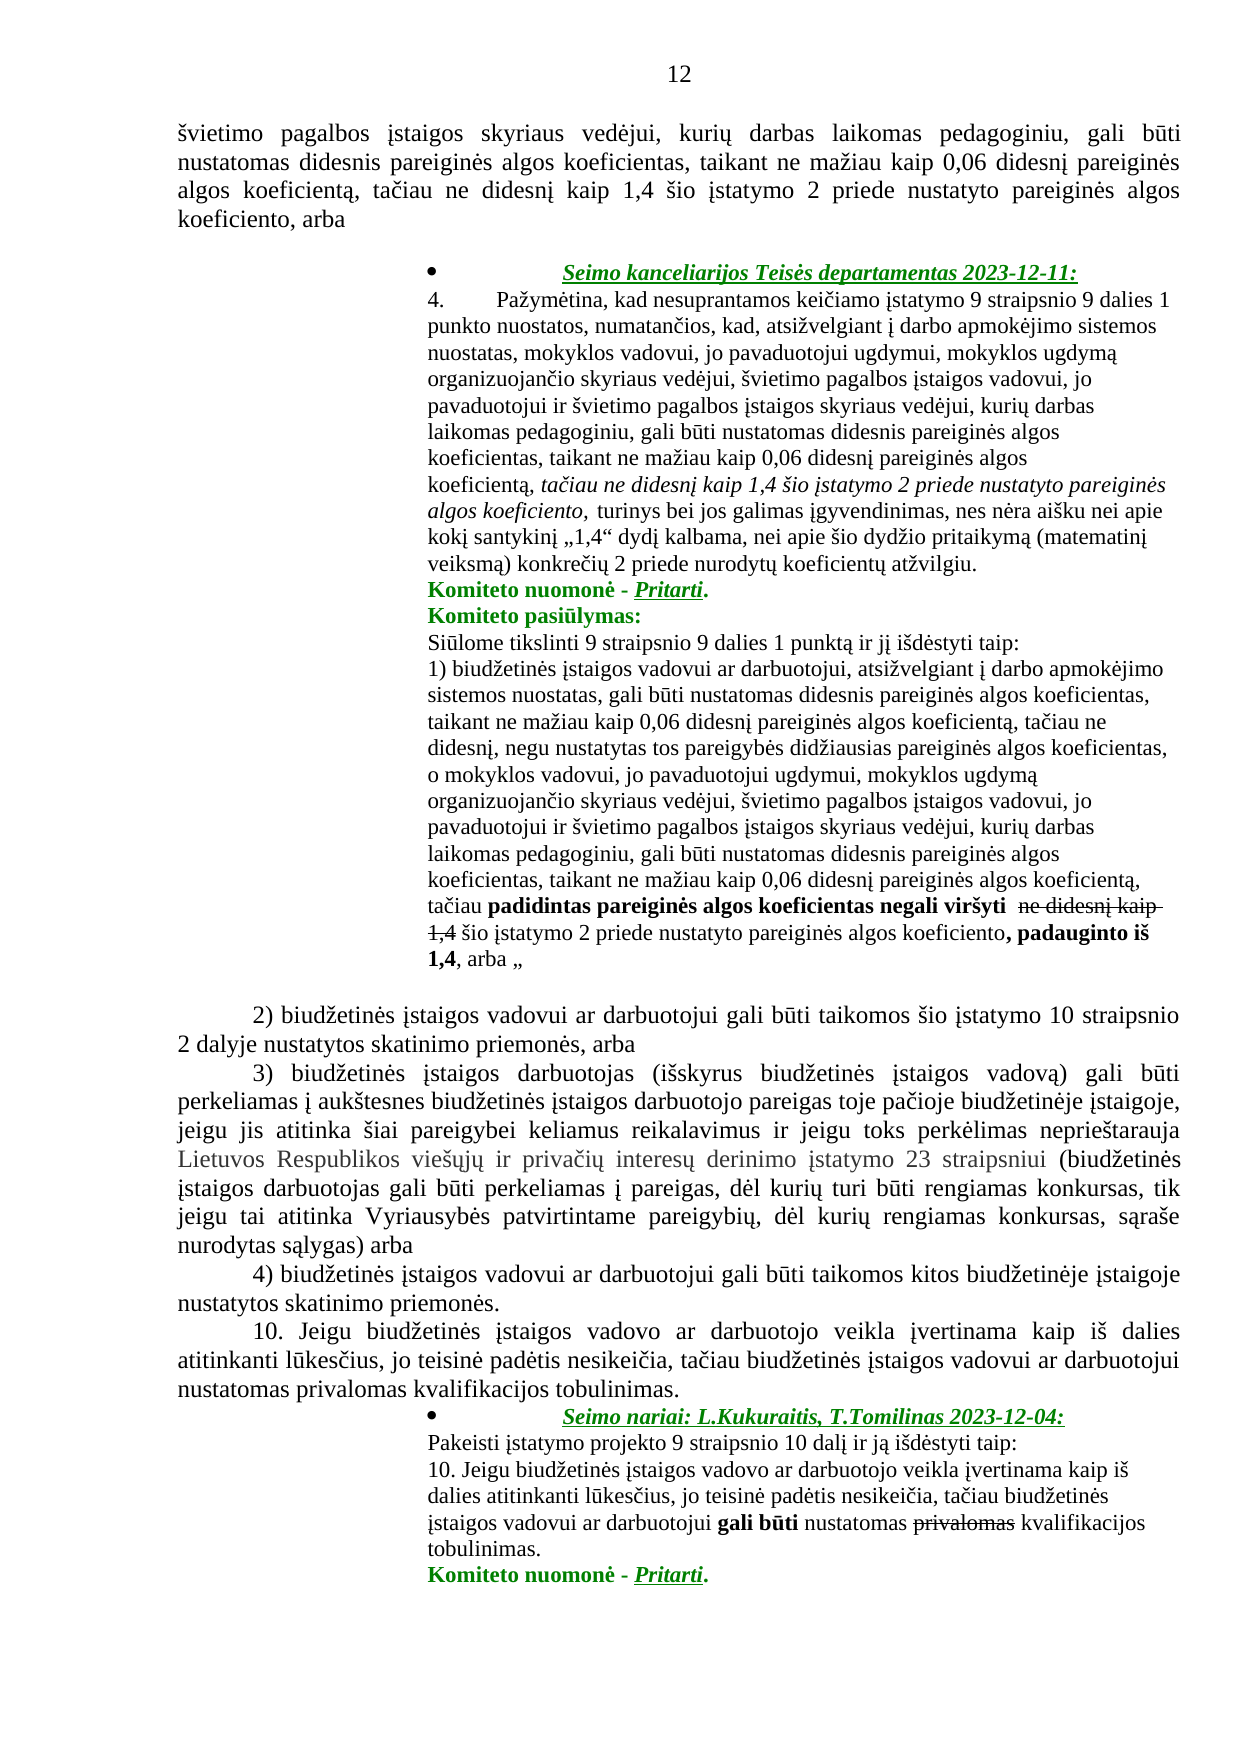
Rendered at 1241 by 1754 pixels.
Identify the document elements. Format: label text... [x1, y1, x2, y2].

text Komiteto nuomonė - Pritarti. [427, 1561, 1181, 1588]
list Seimo kanceliarijos Teisės departamentas 2023-12-11: [427, 259, 1181, 286]
text 2) biudžetinės įstaigos vadovui ar darbuotojui gali būti taikomos šio įstatymo 10 straipsnio 2 dalyje nustatytos skatinimo priemonės, arba [177, 1000, 1181, 1058]
text Komiteto pasiūlymas: [427, 602, 1181, 629]
text Pakeisti įstatymo projekto 9 straipsnio 10 dalį ir ją išdėstyti taip: [427, 1429, 1181, 1456]
text 10. Jeigu biudžetinės įstaigos vadovo ar darbuotojo veikla įvertinama kaip iš dalies atitinkanti lūkesčius, jo teisinė padėtis nesikeičia, tačiau biudžetinės įstaigos vadovui ar darbuotojui gali būti nustatomas privalomas kvalifikacijos tobulinimas. [427, 1456, 1181, 1561]
list Seimo nariai: L.Kukuraitis, T.Tomilinas 2023-12-04: [427, 1403, 1181, 1429]
text 4) biudžetinės įstaigos vadovui ar darbuotojui gali būti taikomos kitos biudžetinėje įstaigoje nustatytos skatinimo priemonės. [177, 1259, 1181, 1316]
text Komiteto nuomonė - Pritarti. [427, 576, 1181, 602]
text švietimo pagalbos įstaigos skyriaus vedėjui, kurių darbas laikomas pedagoginiu, gali būti nustatomas didesnis pareiginės algos koeficientas, taikant ne mažiau kaip 0,06 didesnį pareiginės algos koeficientą, tačiau ne didesnį kaip 1,4 šio įstatymo 2 priede nustatyto pareiginės algos koeficiento, arba [177, 118, 1181, 233]
text 1) biudžetinės įstaigos vadovui ar darbuotojui, atsižvelgiant į darbo apmokėjimo sistemos nuostatas, gali būti nustatomas didesnis pareiginės algos koeficientas, taikant ne mažiau kaip 0,06 didesnį pareiginės algos koeficientą, tačiau ne didesnį, negu nustatytas tos pareigybės didžiausias pareiginės algos koeficientas, o mokyklos vadovui, jo pavaduotojui ugdymui, mokyklos ugdymą organizuojančio skyriaus vedėjui, švietimo pagalbos įstaigos vadovui, jo pavaduotojui ir švietimo pagalbos įstaigos skyriaus vedėjui, kurių darbas laikomas pedagoginiu, gali būti nustatomas didesnis pareiginės algos koeficientas, taikant ne mažiau kaip 0,06 didesnį pareiginės algos koeficientą, tačiau padidintas pareiginės algos koeficientas negali viršyti ne didesnį kaip 1,4 šio įstatymo 2 priede nustatyto pareiginės algos koeficiento, padauginto iš 1,4, arba „ [427, 655, 1181, 971]
text 10. Jeigu biudžetinės įstaigos vadovo ar darbuotojo veikla įvertinama kaip iš dalies atitinkanti lūkesčius, jo teisinė padėtis nesikeičia, tačiau biudžetinės įstaigos vadovui ar darbuotojui nustatomas privalomas kvalifikacijos tobulinimas. [177, 1316, 1181, 1403]
text 3) biudžetinės įstaigos darbuotojas (išskyrus biudžetinės įstaigos vadovą) gali būti perkeliamas į aukštesnes biudžetinės įstaigos darbuotojo pareigas toje pačioje biudžetinėje įstaigoje, jeigu jis atitinka šiai pareigybei keliamus reikalavimus ir jeigu toks perkėlimas neprieštarauja Lietuvos Respublikos viešųjų ir privačių interesų derinimo įstatymo 23 straipsniui (biudžetinės įstaigos darbuotojas gali būti perkeliamas į pareigas, dėl kurių turi būti rengiamas konkursas, tik jeigu tai atitinka Vyriausybės patvirtintame pareigybių, dėl kurių rengiamas konkursas, sąraše nurodytas sąlygas) arba [177, 1058, 1181, 1259]
text Siūlome tikslinti 9 straipsnio 9 dalies 1 punktą ir jį išdėstyti taip: [427, 629, 1181, 655]
text 4. Pažymėtina, kad nesuprantamos keičiamo įstatymo 9 straipsnio 9 dalies 1 punkto nuostatos, numatančios, kad, atsižvelgiant į darbo apmokėjimo sistemos nuostatas, mokyklos vadovui, jo pavaduotojui ugdymui, mokyklos ugdymą organizuojančio skyriaus vedėjui, švietimo pagalbos įstaigos vadovui, jo pavaduotojui ir švietimo pagalbos įstaigos skyriaus vedėjui, kurių darbas laikomas pedagoginiu, gali būti nustatomas didesnis pareiginės algos koeficientas, taikant ne mažiau kaip 0,06 didesnį pareiginės algos koeficientą, tačiau ne didesnį kaip 1,4 šio įstatymo 2 priede nustatyto pareiginės algos koeficiento, turinys bei jos galimas įgyvendinimas, nes nėra aišku nei apie kokį santykinį „1,4“ dydį kalbama, nei apie šio dydžio pritaikymą (matematinį veiksmą) konkrečių 2 priede nurodytų koeficientų atžvilgiu. [427, 286, 1181, 576]
